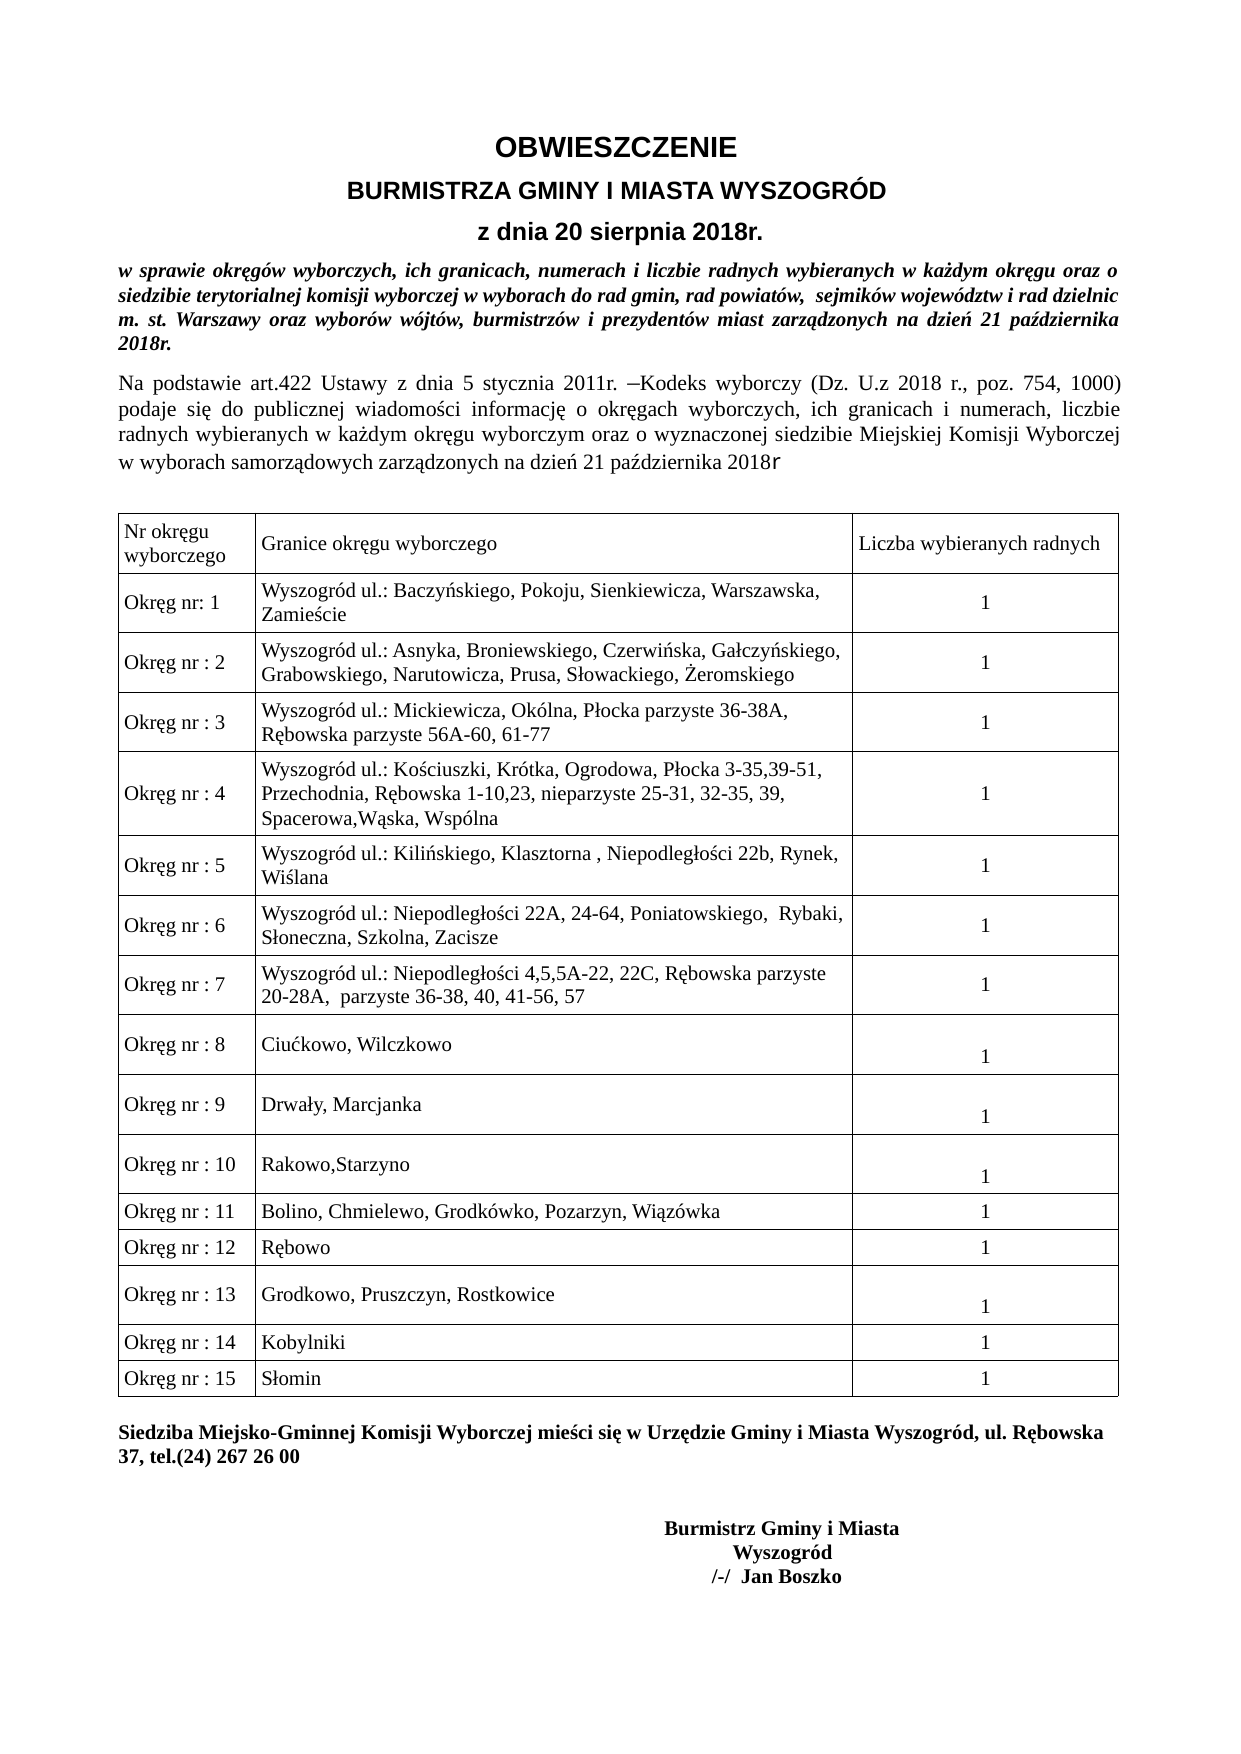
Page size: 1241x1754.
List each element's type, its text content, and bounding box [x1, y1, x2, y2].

table_cell Wyszogród ul.: Niepodległości 4,5,5A-22, 22C, Rębowska parzyste 20-28A, parzyste 36-38, 40, 41-56, 57 [256, 956, 852, 1014]
table_cell 1 [853, 633, 1118, 692]
text Siedziba Miejsko-Gminnej Komisji Wyborczej mieści się w Urzędzie Gminy i Miasta Wyszogród, ul. Rębowska 37, tel.(24) 267 26 00 Burmistrz Gminy i Miasta [118, 1420, 1122, 1540]
table_cell 1 [853, 1075, 1118, 1134]
table_header Granice okręgu wyborczego [256, 514, 852, 572]
table_cell 1 [853, 956, 1118, 1014]
text BURMISTRZA GMINY I MIASTA WYSZOGRÓD [118, 176, 1122, 205]
table_cell 1 [853, 1194, 1118, 1229]
table_cell Ciućkowo, Wilczkowo [256, 1015, 852, 1074]
table_header Nr okręgu wyborczego [119, 514, 255, 572]
table_cell Okręg nr : 5 [119, 836, 255, 895]
table_cell Okręg nr : 6 [119, 896, 255, 954]
text w sprawie okręgów wyborczych, ich granicach, numerach i liczbie radnych wybieranych w każdym okręgu oraz o siedzibie terytorialnej komisji wyborczej w wyborach do rad gmin, rad powiatów, sejmików województw i rad dzielnic m. st. Warszawy oraz wyborów wójtów, burmistrzów i prezydentów miast zarządzonych na dzień 21 października 2018r. [118, 258, 1122, 355]
table_cell 1 [853, 1361, 1118, 1396]
table_cell Drwały, Marcjanka [256, 1075, 852, 1134]
text /-/ Jan Boszko [118, 1564, 1122, 1612]
table_cell Grodkowo, Pruszczyn, Rostkowice [256, 1266, 852, 1324]
table_cell Słomin [256, 1361, 852, 1396]
table_cell 1 [853, 1325, 1118, 1360]
table_cell 1 [853, 1135, 1118, 1193]
table_cell Okręg nr : 11 [119, 1194, 255, 1229]
table_cell Okręg nr : 4 [119, 752, 255, 835]
table_cell Wyszogród ul.: Kościuszki, Krótka, Ogrodowa, Płocka 3-35,39-51, Przechodnia, Rębowska 1-10,23, nieparzyste 25-31, 32-35, 39, Spacerowa,Wąska, Wspólna [256, 752, 852, 835]
table_cell Wyszogród ul.: Niepodległości 22A, 24-64, Poniatowskiego, Rybaki, Słoneczna, Szkolna, Zacisze [256, 896, 852, 954]
table_cell 1 [853, 1230, 1118, 1264]
table_cell 1 [853, 896, 1118, 954]
table_cell Okręg nr : 14 [119, 1325, 255, 1360]
table_cell Wyszogród ul.: Asnyka, Broniewskiego, Czerwińska, Gałczyńskiego, Grabowskiego, Narutowicza, Prusa, Słowackiego, Żeromskiego [256, 633, 852, 692]
table_cell 1 [853, 1015, 1118, 1074]
table_cell Bolino, Chmielewo, Grodkówko, Pozarzyn, Wiązówka [256, 1194, 852, 1229]
text Na podstawie art.422 Ustawy z dnia 5 stycznia 2011r. –Kodeks wyborczy (Dz. U.z 2018 r., poz. 754, 1000) podaje się do publicznej wiadomości informację o okręgach wyborczych, ich granicach i numerach, liczbie radnych wybieranych w każdym okręgu wyborczym oraz o wyznaczonej siedzibie Miejskiej Komisji Wyborczej w wyborach samorządowych zarządzonych na dzień 21 października 2018r [118, 367, 1122, 476]
table_cell Okręg nr : 9 [119, 1075, 255, 1134]
table_cell 1 [853, 836, 1118, 895]
table_cell Okręg nr : 2 [119, 633, 255, 692]
table_cell Okręg nr : 12 [119, 1230, 255, 1264]
table_cell Wyszogród ul.: Baczyńskiego, Pokoju, Sienkiewicza, Warszawska, Zamieście [256, 574, 852, 632]
table_cell Okręg nr : 3 [119, 693, 255, 751]
table_cell 1 [853, 752, 1118, 835]
table_cell 1 [853, 693, 1118, 751]
table_cell Wyszogród ul.: Kilińskiego, Klasztorna , Niepodległości 22b, Rynek, Wiślana [256, 836, 852, 895]
table_cell Rębowo [256, 1230, 852, 1264]
table_cell 1 [853, 574, 1118, 632]
text z dnia 20 sierpnia 2018r. [118, 217, 1122, 246]
text OBWIESZCZENIE [118, 130, 1122, 163]
table_cell 1 [853, 1266, 1118, 1324]
table_cell Okręg nr : 8 [119, 1015, 255, 1074]
table_header Liczba wybieranych radnych [853, 514, 1118, 572]
table_cell Wyszogród ul.: Mickiewicza, Okólna, Płocka parzyste 36-38A, Rębowska parzyste 56A-60, 61-77 [256, 693, 852, 751]
table_cell Rakowo,Starzyno [256, 1135, 852, 1193]
table_cell Okręg nr: 1 [119, 574, 255, 632]
table_cell Okręg nr : 7 [119, 956, 255, 1014]
text Wyszogród [118, 1540, 1122, 1564]
table_cell Okręg nr : 10 [119, 1135, 255, 1193]
table_cell Okręg nr : 15 [119, 1361, 255, 1396]
table_cell Kobylniki [256, 1325, 852, 1360]
table_cell Okręg nr : 13 [119, 1266, 255, 1324]
